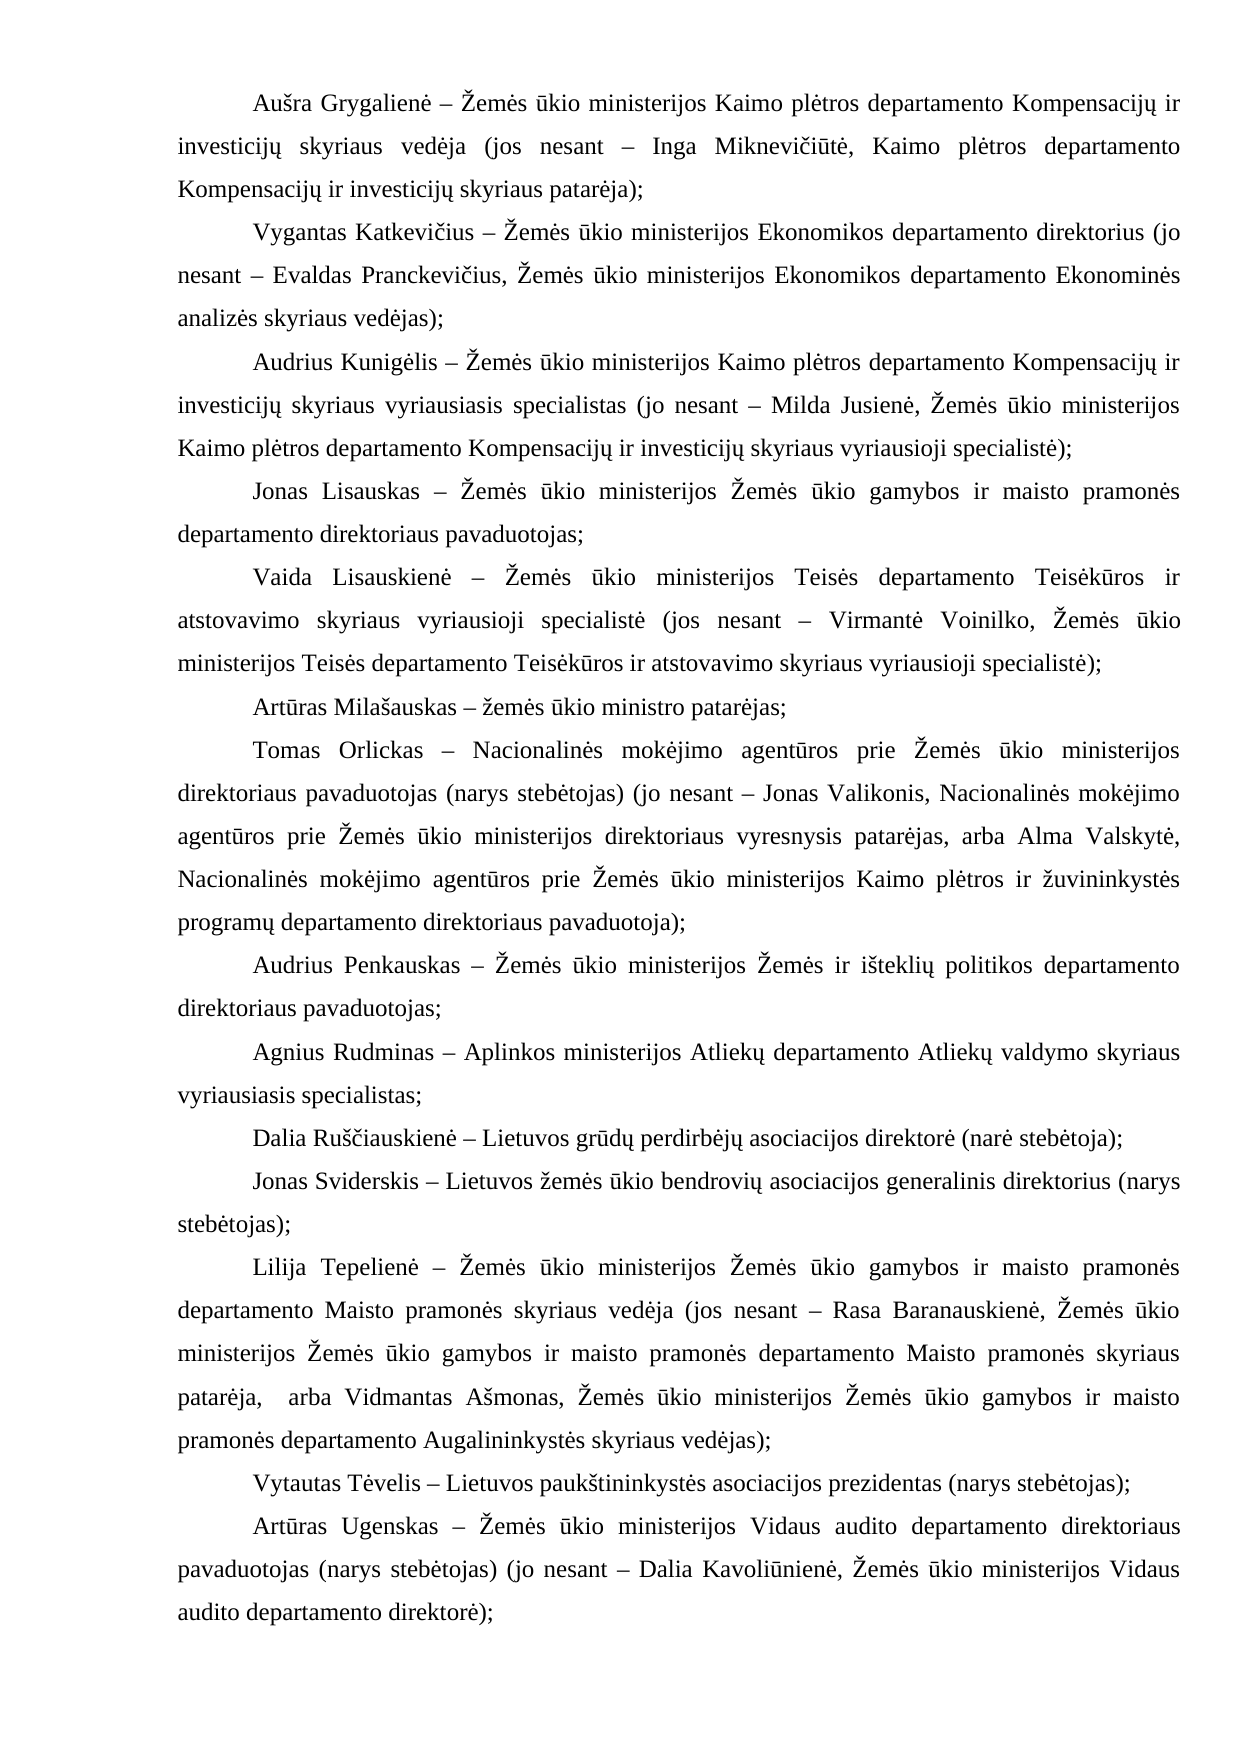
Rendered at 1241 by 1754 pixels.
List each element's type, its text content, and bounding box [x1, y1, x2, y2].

text Tomas Orlickas – Nacionalinės mokėjimo agentūros prie Žemės ūkio ministerijos direktoriaus pavaduotojas (narys stebėtojas) (jo nesant – Jonas Valikonis, Nacionalinės mokėjimo agentūros prie Žemės ūkio ministerijos direktoriaus vyresnysis patarėjas, arba Alma Valskytė, Nacionalinės mokėjimo agentūros prie Žemės ūkio ministerijos Kaimo plėtros ir žuvininkystės programų departamento direktoriaus pavaduotoja); [177, 735, 1181, 936]
text Jonas Sviderskis – Lietuvos žemės ūkio bendrovių asociacijos generalinis direktorius (narys stebėtojas); [177, 1166, 1181, 1238]
text Vygantas Katkevičius – Žemės ūkio ministerijos Ekonomikos departamento direktorius (jo nesant – Evaldas Pranckevičius, Žemės ūkio ministerijos Ekonomikos departamento Ekonominės analizės skyriaus vedėjas); [177, 217, 1181, 332]
text Audrius Penkauskas – Žemės ūkio ministerijos Žemės ir išteklių politikos departamento direktoriaus pavaduotojas; [177, 950, 1181, 1022]
text Artūras Ugenskas – Žemės ūkio ministerijos Vidaus audito departamento direktoriaus pavaduotojas (narys stebėtojas) (jo nesant – Dalia Kavoliūnienė, Žemės ūkio ministerijos Vidaus audito departamento direktorė); [177, 1511, 1181, 1626]
text Vytautas Tėvelis – Lietuvos paukštininkystės asociacijos prezidentas (narys stebėtojas); [177, 1468, 1181, 1497]
text Lilija Tepelienė – Žemės ūkio ministerijos Žemės ūkio gamybos ir maisto pramonės departamento Maisto pramonės skyriaus vedėja (jos nesant – Rasa Baranauskienė, Žemės ūkio ministerijos Žemės ūkio gamybos ir maisto pramonės departamento Maisto pramonės skyriaus patarėja, arba Vidmantas Ašmonas, Žemės ūkio ministerijos Žemės ūkio gamybos ir maisto pramonės departamento Augalininkystės skyriaus vedėjas); [177, 1252, 1181, 1453]
text Aušra Grygalienė – Žemės ūkio ministerijos Kaimo plėtros departamento Kompensacijų ir investicijų skyriaus vedėja (jos nesant – Inga Miknevičiūtė, Kaimo plėtros departamento Kompensacijų ir investicijų skyriaus patarėja); [177, 88, 1181, 203]
text Artūras Milašauskas – žemės ūkio ministro patarėjas; [177, 692, 1181, 720]
text Audrius Kunigėlis – Žemės ūkio ministerijos Kaimo plėtros departamento Kompensacijų ir investicijų skyriaus vyriausiasis specialistas (jo nesant – Milda Jusienė, Žemės ūkio ministerijos Kaimo plėtros departamento Kompensacijų ir investicijų skyriaus vyriausioji specialistė); [177, 347, 1181, 462]
text Vaida Lisauskienė – Žemės ūkio ministerijos Teisės departamento Teisėkūros ir atstovavimo skyriaus vyriausioji specialistė (jos nesant – Virmantė Voinilko, Žemės ūkio ministerijos Teisės departamento Teisėkūros ir atstovavimo skyriaus vyriausioji specialistė); [177, 562, 1181, 677]
text Dalia Ruščiauskienė – Lietuvos grūdų perdirbėjų asociacijos direktorė (narė stebėtoja); [177, 1123, 1181, 1152]
text Jonas Lisauskas – Žemės ūkio ministerijos Žemės ūkio gamybos ir maisto pramonės departamento direktoriaus pavaduotojas; [177, 476, 1181, 548]
text Agnius Rudminas – Aplinkos ministerijos Atliekų departamento Atliekų valdymo skyriaus vyriausiasis specialistas; [177, 1037, 1181, 1108]
